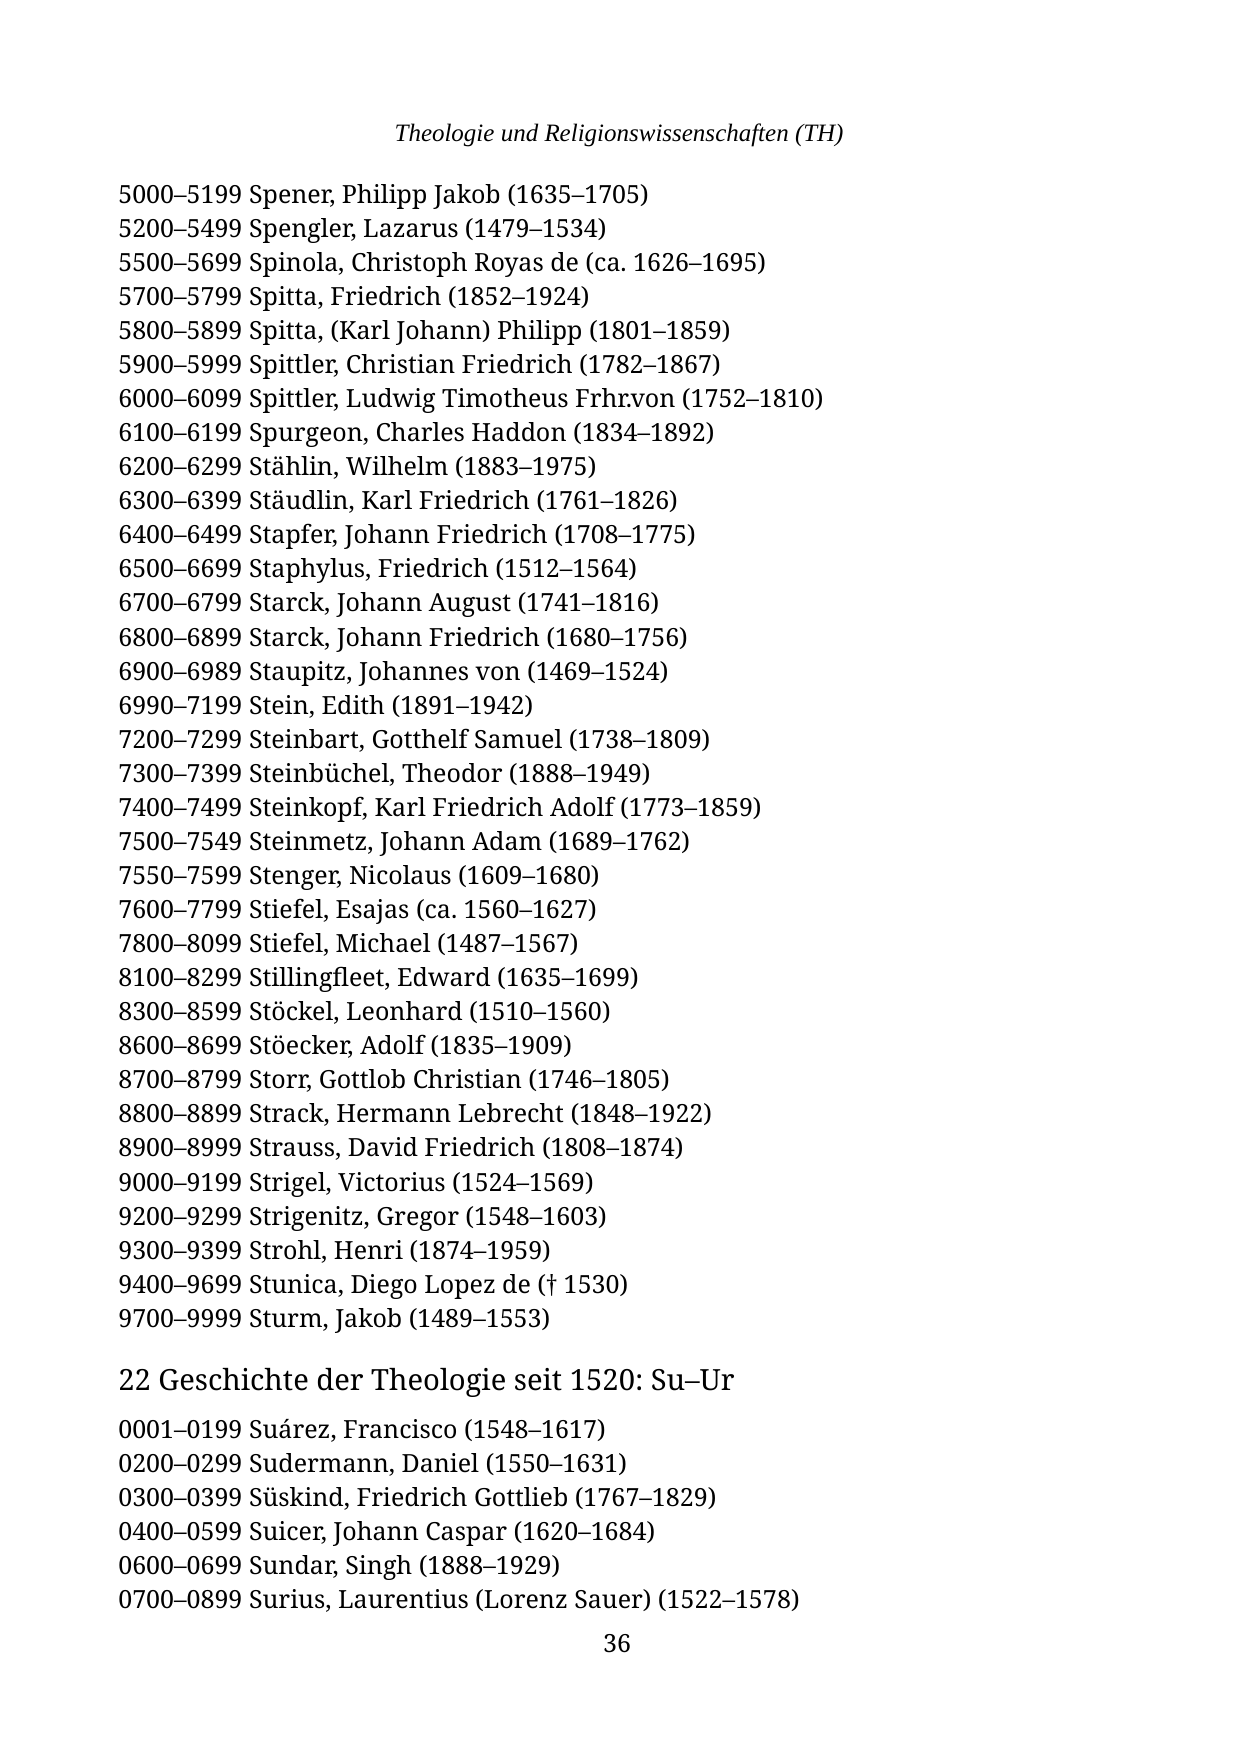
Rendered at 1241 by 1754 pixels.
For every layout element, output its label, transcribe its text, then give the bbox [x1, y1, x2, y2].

text 7400–7499 Steinkopf, Karl Friedrich Adolf (1773–1859) [118, 789, 1122, 823]
text 7200–7299 Steinbart, Gotthelf Samuel (1738–1809) [118, 721, 1122, 755]
text 5200–5499 Spengler, Lazarus (1479–1534) [118, 210, 1122, 244]
text 8800–8899 Strack, Hermann Lebrecht (1848–1922) [118, 1096, 1122, 1130]
text 8100–8299 Stillingfleet, Edward (1635–1699) [118, 960, 1122, 994]
text 6100–6199 Spurgeon, Charles Haddon (1834–1892) [118, 415, 1122, 449]
text 0700–0899 Surius, Laurentius (Lorenz Sauer) (1522–1578) [118, 1582, 1122, 1616]
text 8600–8699 Stöecker, Adolf (1835–1909) [118, 1028, 1122, 1062]
subtitle 22 Geschichte der Theologie seit 1520: Su–Ur [118, 1359, 1122, 1399]
text 6500–6699 Staphylus, Friedrich (1512–1564) [118, 551, 1122, 585]
text 5700–5799 Spitta, Friedrich (1852–1924) [118, 278, 1122, 313]
text 6800–6899 Starck, Johann Friedrich (1680–1756) [118, 619, 1122, 653]
text 9200–9299 Strigenitz, Gregor (1548–1603) [118, 1198, 1122, 1232]
text 0300–0399 Süskind, Friedrich Gottlieb (1767–1829) [118, 1480, 1122, 1514]
text 6000–6099 Spittler, Ludwig Timotheus Frhr.von (1752–1810) [118, 381, 1122, 415]
text 7600–7799 Stiefel, Esajas (ca. 1560–1627) [118, 892, 1122, 926]
text 6990–7199 Stein, Edith (1891–1942) [118, 687, 1122, 721]
text 5800–5899 Spitta, (Karl Johann) Philipp (1801–1859) [118, 313, 1122, 347]
text 0600–0699 Sundar, Singh (1888–1929) [118, 1548, 1122, 1582]
text 9000–9199 Strigel, Victorius (1524–1569) [118, 1164, 1122, 1198]
text 5000–5199 Spener, Philipp Jakob (1635–1705) [118, 176, 1122, 210]
text 6200–6299 Stählin, Wilhelm (1883–1975) [118, 449, 1122, 483]
text 7800–8099 Stiefel, Michael (1487–1567) [118, 926, 1122, 960]
text 0400–0599 Suicer, Johann Caspar (1620–1684) [118, 1514, 1122, 1548]
text 5500–5699 Spinola, Christoph Royas de (ca. 1626–1695) [118, 244, 1122, 278]
text 0200–0299 Sudermann, Daniel (1550–1631) [118, 1446, 1122, 1480]
text 5900–5999 Spittler, Christian Friedrich (1782–1867) [118, 347, 1122, 381]
text 9300–9399 Strohl, Henri (1874–1959) [118, 1232, 1122, 1266]
text 6900–6989 Staupitz, Johannes von (1469–1524) [118, 653, 1122, 687]
text 8900–8999 Strauss, David Friedrich (1808–1874) [118, 1130, 1122, 1164]
text 7550–7599 Stenger, Nicolaus (1609–1680) [118, 858, 1122, 892]
text 9700–9999 Sturm, Jakob (1489–1553) [118, 1300, 1122, 1334]
text 9400–9699 Stunica, Diego Lopez de († 1530) [118, 1266, 1122, 1300]
text 6300–6399 Stäudlin, Karl Friedrich (1761–1826) [118, 483, 1122, 517]
text 7300–7399 Steinbüchel, Theodor (1888–1949) [118, 755, 1122, 789]
text 6400–6499 Stapfer, Johann Friedrich (1708–1775) [118, 517, 1122, 551]
text 7500–7549 Steinmetz, Johann Adam (1689–1762) [118, 823, 1122, 858]
text 8300–8599 Stöckel, Leonhard (1510–1560) [118, 994, 1122, 1028]
text 0001–0199 Suárez, Francisco (1548–1617) [118, 1412, 1122, 1446]
text 8700–8799 Storr, Gottlob Christian (1746–1805) [118, 1062, 1122, 1096]
text 6700–6799 Starck, Johann August (1741–1816) [118, 585, 1122, 619]
